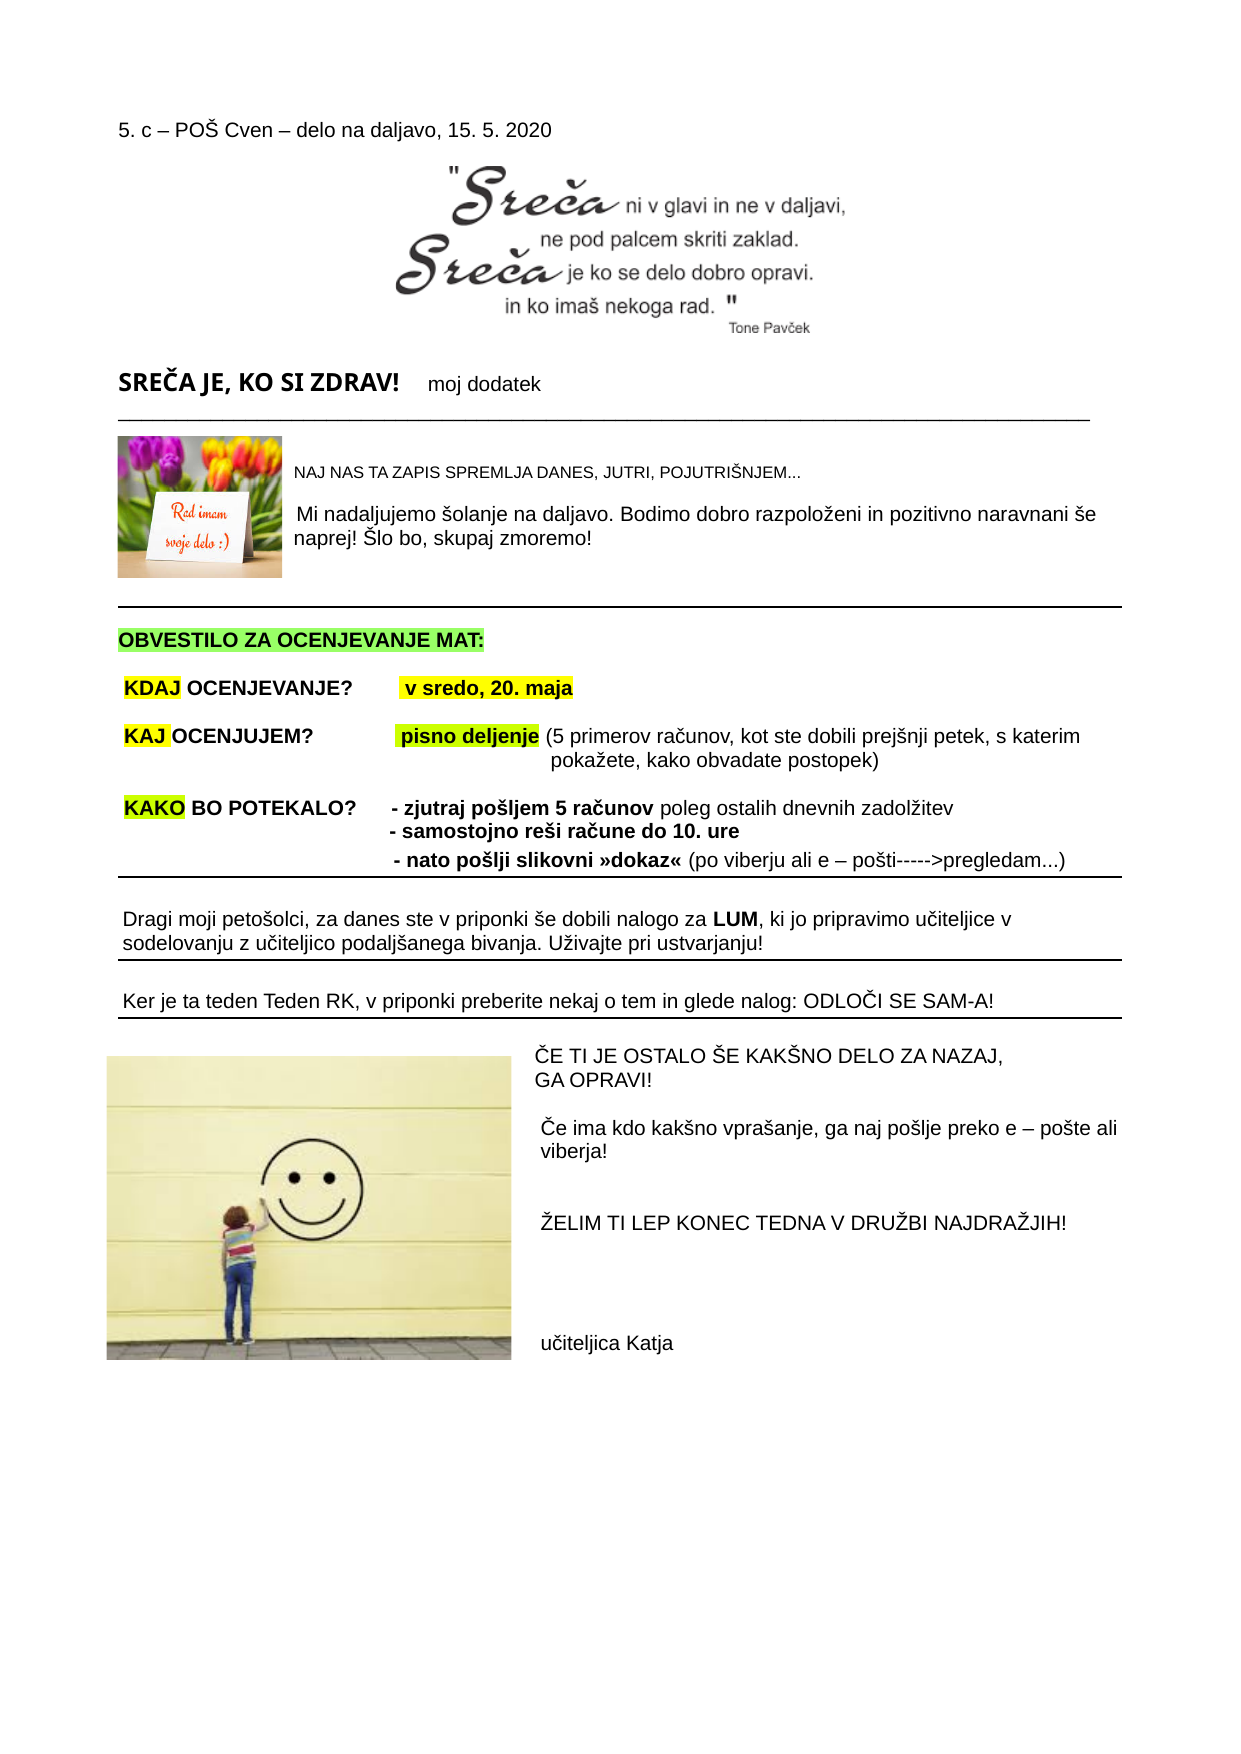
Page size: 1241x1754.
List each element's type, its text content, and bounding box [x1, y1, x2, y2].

text - samostojno reši račune do 10. ure [118, 819, 1122, 843]
picture [395, 166, 845, 333]
text pokažete, kako obvadate postopek) [118, 747, 1122, 771]
text Dragi moji petošolci, za danes ste v priponki še dobili nalogo za LUM, ki jo pripravimo učiteljice v sodelovanju z učiteljico podaljšanega bivanja. Uživajte pri ustvarjanju! [118, 902, 1122, 959]
picture [106, 1056, 512, 1360]
text - nato pošlji slikovni »dokaz« (po viberju ali e – pošti----->pregledam...) [118, 843, 1122, 876]
text učiteljica Katja [512, 1331, 1122, 1355]
text KAJ OCENJUJEM? pisno deljenje (5 primerov računov, kot ste dobili prejšnji petek, s katerim [118, 723, 1122, 747]
text KDAJ OCENJEVANJE? v sredo, 20. maja [118, 676, 1122, 699]
picture [117, 436, 283, 578]
text ŽELIM TI LEP KONEC TEDNA V DRUŽBI NAJDRAŽJIH! [512, 1211, 1122, 1235]
subtitle SREČA JE, KO SI ZDRAV! moj dodatek ____________________________________________________________________________________ [118, 359, 1122, 422]
text naprej! Šlo bo, skupaj zmoremo! [283, 526, 1122, 550]
text GA OPRAVI! [512, 1067, 1122, 1091]
text KAKO BO POTEKALO? - zjutraj pošljem 5 računov poleg ostalih dnevnih zadolžitev [118, 795, 1122, 819]
text OBVESTILO ZA OCENJEVANJE MAT: [118, 628, 1122, 652]
text NAJ NAS TA ZAPIS SPREMLJA DANES, JUTRI, POJUTRIŠNJEM... [283, 459, 1122, 483]
text 5. c – POŠ Cven – delo na daljavo, 15. 5. 2020 [118, 118, 1122, 142]
text Ker je ta teden Teden RK, v priponki preberite nekaj o tem in glede nalog: ODLOČI SE SAM-A! [118, 985, 1122, 1017]
text ČE TI JE OSTALO ŠE KAKŠNO DELO ZA NAZAJ, [118, 1043, 1122, 1067]
text Mi nadaljujemo šolanje na daljavo. Bodimo dobro razpoloženi in pozitivno naravnani še [283, 502, 1122, 526]
text Če ima kdo kakšno vprašanje, ga naj pošlje preko e – pošte ali [512, 1115, 1122, 1139]
text viberja! [512, 1139, 1122, 1163]
